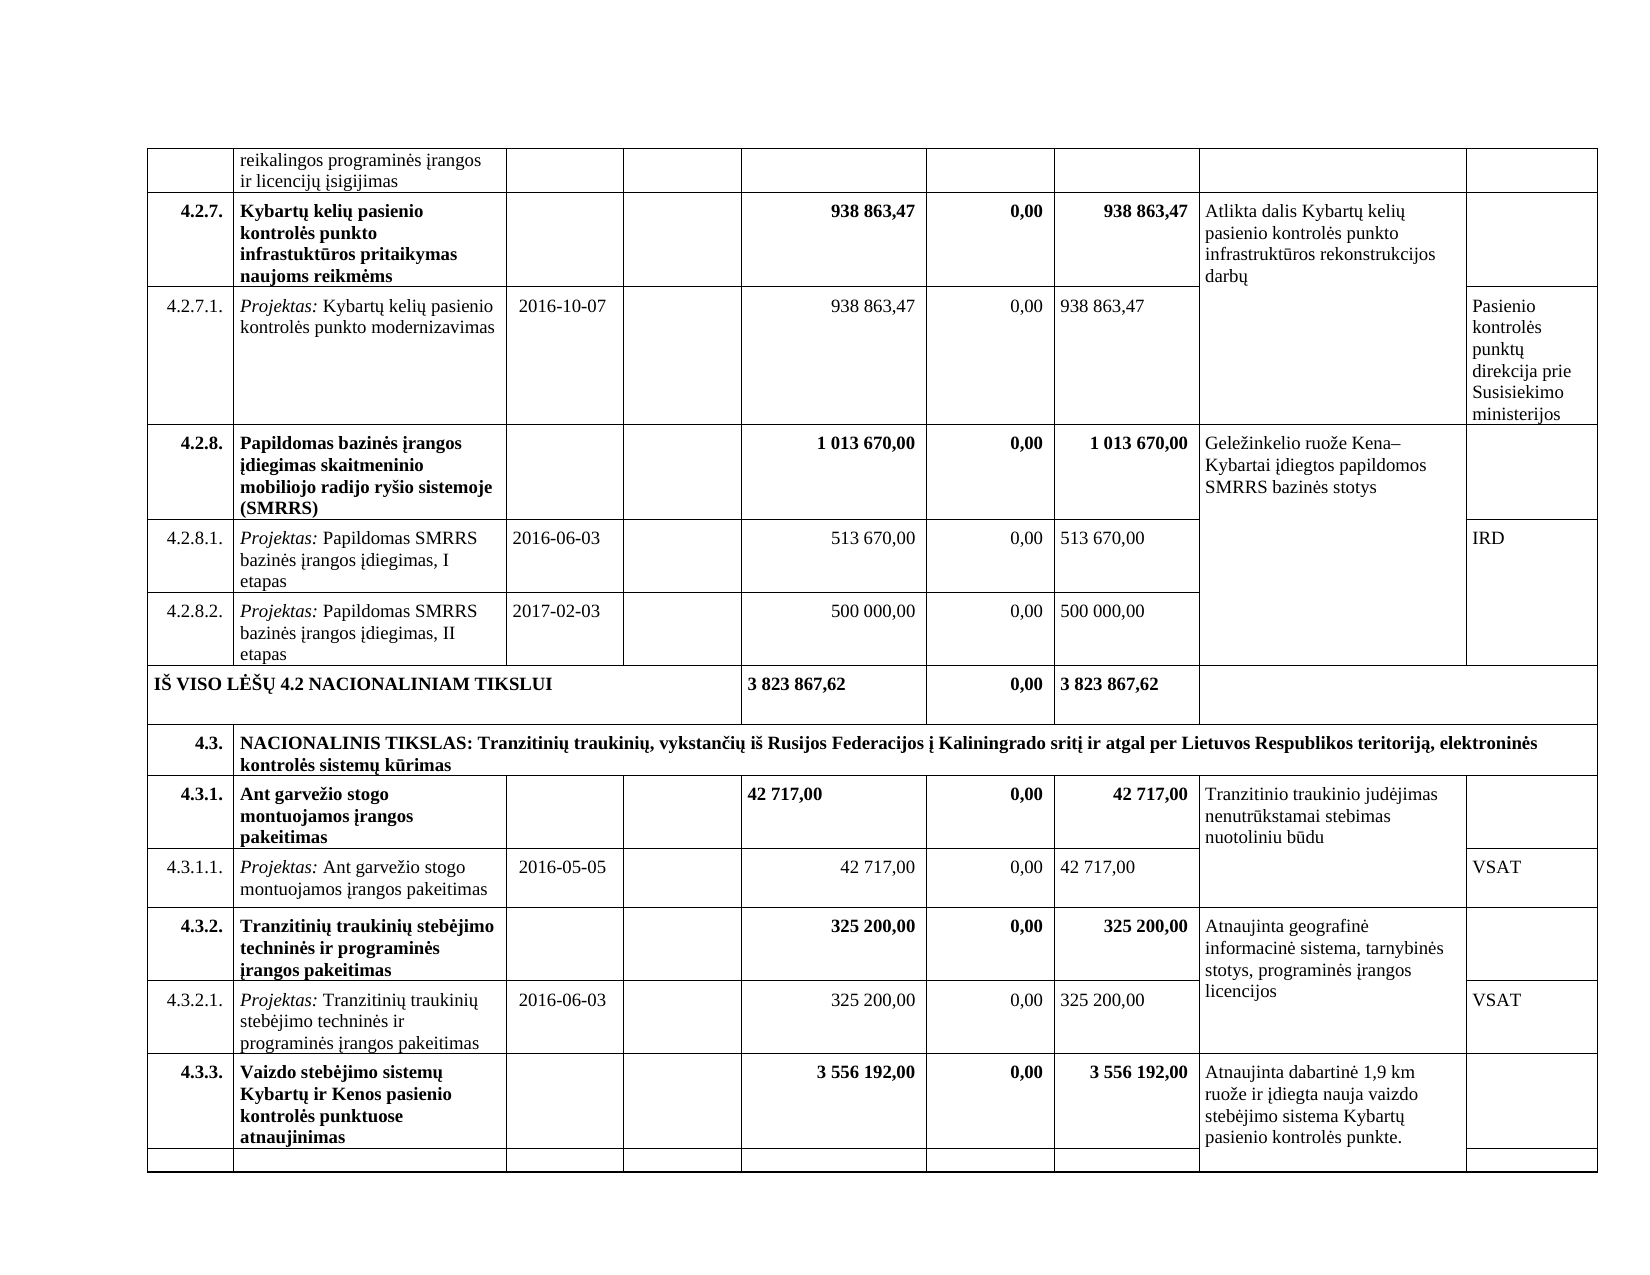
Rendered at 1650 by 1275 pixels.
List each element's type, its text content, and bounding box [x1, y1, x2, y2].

table_cell [1467, 776, 1597, 848]
table_cell [507, 1054, 623, 1148]
table_cell 0,00 [927, 776, 1054, 848]
table_cell 4.2.7. [148, 193, 233, 286]
table_cell 1 013 670,00 [742, 425, 926, 519]
table_cell 2016-05-05 [507, 849, 623, 907]
table_cell [742, 149, 926, 192]
table_cell 0,00 [927, 908, 1054, 980]
table_cell 4.3.2.1. [148, 981, 233, 1053]
table_cell [624, 1054, 741, 1148]
table_cell 2016-10-07 [507, 287, 623, 424]
table_cell Atlikta dalis Kybartų kelių pasienio kontrolės punkto infrastruktūros rekonstrukcijos darbų [1200, 193, 1466, 424]
table_cell 1 013 670,00 [1055, 425, 1199, 519]
table_cell 325 200,00 [1055, 908, 1199, 980]
table_cell 325 200,00 [742, 981, 926, 1053]
table_cell Tranzitinio traukinio judėjimas nenutrūkstamai stebimas nuotoliniu būdu [1200, 776, 1466, 907]
table_cell 0,00 [927, 425, 1054, 519]
table_cell 0,00 [927, 666, 1054, 723]
table_cell [742, 1149, 926, 1171]
table_cell [624, 520, 741, 592]
table_cell 938 863,47 [742, 193, 926, 286]
table_cell Geležinkelio ruože Kena–Kybartai įdiegtos papildomos SMRRS bazinės stotys [1200, 425, 1466, 665]
table_cell 0,00 [927, 849, 1054, 907]
table_cell [234, 1149, 506, 1171]
table_cell 3 823 867,62 [1055, 666, 1199, 723]
table_cell [507, 1149, 623, 1171]
table_cell [1467, 908, 1597, 980]
table_cell 0,00 [927, 520, 1054, 592]
table_cell 500 000,00 [1055, 593, 1199, 665]
table_cell 4.3.2. [148, 908, 233, 980]
table_cell [1467, 149, 1597, 192]
table_cell 42 717,00 [742, 849, 926, 907]
table_cell 0,00 [927, 287, 1054, 424]
table_cell 4.3.1. [148, 776, 233, 848]
table_cell [1467, 1149, 1597, 1171]
table_cell 0,00 [927, 981, 1054, 1053]
table_cell 4.2.7.1. [148, 287, 233, 424]
table_cell [148, 149, 233, 192]
table_cell 2016-06-03 [507, 520, 623, 592]
table_cell 0,00 [927, 193, 1054, 286]
table_cell 4.3. [148, 725, 233, 775]
table_cell 938 863,47 [742, 287, 926, 424]
table_cell [624, 1149, 741, 1171]
table_cell 0,00 [927, 1054, 1054, 1148]
table_cell [624, 287, 741, 424]
table_cell Ant garvežio stogo montuojamos įrangos pakeitimas [234, 776, 506, 848]
table_cell Projektas: Papildomas SMRRS bazinės įrangos įdiegimas, II etapas [234, 593, 506, 665]
table_cell Vaizdo stebėjimo sistemų Kybartų ir Kenos pasienio kontrolės punktuose atnaujinimas [234, 1054, 506, 1148]
table_cell [624, 776, 741, 848]
table_cell [507, 908, 623, 980]
table_cell [927, 149, 1054, 192]
table_cell Projektas: Tranzitinių traukinių stebėjimo techninės ir programinės įrangos pakeitimas [234, 981, 506, 1053]
table_cell 4.2.8.1. [148, 520, 233, 592]
table_cell 4.2.8. [148, 425, 233, 519]
table_cell 938 863,47 [1055, 193, 1199, 286]
table_cell 500 000,00 [742, 593, 926, 665]
table_cell 3 556 192,00 [1055, 1054, 1199, 1148]
table_cell VSAT [1467, 849, 1597, 907]
table_cell NACIONALINIS TIKSLAS: Tranzitinių traukinių, vykstančių iš Rusijos Federacijos į Kaliningrado sritį ir atgal per Lietuvos Respublikos teritoriją, elektroninės kontrolės sistemų kūrimas [234, 725, 1597, 775]
table_cell [624, 908, 741, 980]
table_cell reikalingos programinės įrangos ir licencijų įsigijimas [234, 149, 506, 192]
table_cell Atnaujinta geografinė informacinė sistema, tarnybinės stotys, programinės įrangos licencijos [1200, 908, 1466, 1053]
table_cell IRD [1467, 520, 1597, 665]
table_cell VSAT [1467, 981, 1597, 1053]
table_cell [507, 149, 623, 192]
table_cell Kybartų kelių pasienio kontrolės punkto infrastuktūros pritaikymas naujoms reikmėms [234, 193, 506, 286]
table_cell 4.2.8.2. [148, 593, 233, 665]
table_cell [507, 193, 623, 286]
table_cell 938 863,47 [1055, 287, 1199, 424]
table_cell Projektas: Kybartų kelių pasienio kontrolės punkto modernizavimas [234, 287, 506, 424]
table_cell 325 200,00 [742, 908, 926, 980]
table_cell [1467, 1054, 1597, 1148]
table_cell [624, 849, 741, 907]
table_cell [624, 593, 741, 665]
table_cell [1467, 193, 1597, 286]
table_cell [927, 1149, 1054, 1171]
table_cell [624, 149, 741, 192]
table_cell [624, 425, 741, 519]
table_cell [624, 193, 741, 286]
table_cell 3 556 192,00 [742, 1054, 926, 1148]
table_cell Tranzitinių traukinių stebėjimo techninės ir programinės įrangos pakeitimas [234, 908, 506, 980]
table_cell 3 823 867,62 [742, 666, 926, 723]
table_cell 42 717,00 [1055, 849, 1199, 907]
table_cell [148, 1149, 233, 1171]
table_cell [1055, 1149, 1199, 1171]
table_cell [507, 425, 623, 519]
table_cell 0,00 [927, 593, 1054, 665]
table_cell Pasienio kontrolės punktų direkcija prie Susisiekimo ministerijos [1467, 287, 1597, 424]
table_cell [1055, 149, 1199, 192]
table_cell 513 670,00 [742, 520, 926, 592]
table_cell 325 200,00 [1055, 981, 1199, 1053]
table_cell [624, 981, 741, 1053]
table_cell [1200, 666, 1597, 723]
table_cell Projektas: Ant garvežio stogo montuojamos įrangos pakeitimas [234, 849, 506, 907]
table_cell Atnaujinta dabartinė 1,9 km ruože ir įdiegta nauja vaizdo stebėjimo sistema Kybartų pasienio kontrolės punkte. [1200, 1054, 1466, 1171]
table_cell 2017-02-03 [507, 593, 623, 665]
table_cell 513 670,00 [1055, 520, 1199, 592]
table_cell [507, 776, 623, 848]
table_cell 4.3.1.1. [148, 849, 233, 907]
table_cell Papildomas bazinės įrangos įdiegimas skaitmeninio mobiliojo radijo ryšio sistemoje (SMRRS) [234, 425, 506, 519]
table_cell IŠ VISO LĖŠŲ 4.2 NACIONALINIAM TIKSLUI [148, 666, 741, 723]
table_cell 4.3.3. [148, 1054, 233, 1148]
table_cell 2016-06-03 [507, 981, 623, 1053]
table_cell [1467, 425, 1597, 519]
table_cell Projektas: Papildomas SMRRS bazinės įrangos įdiegimas, I etapas [234, 520, 506, 592]
table_cell [1200, 149, 1466, 192]
table_cell 42 717,00 [1055, 776, 1199, 848]
table_cell 42 717,00 [742, 776, 926, 848]
